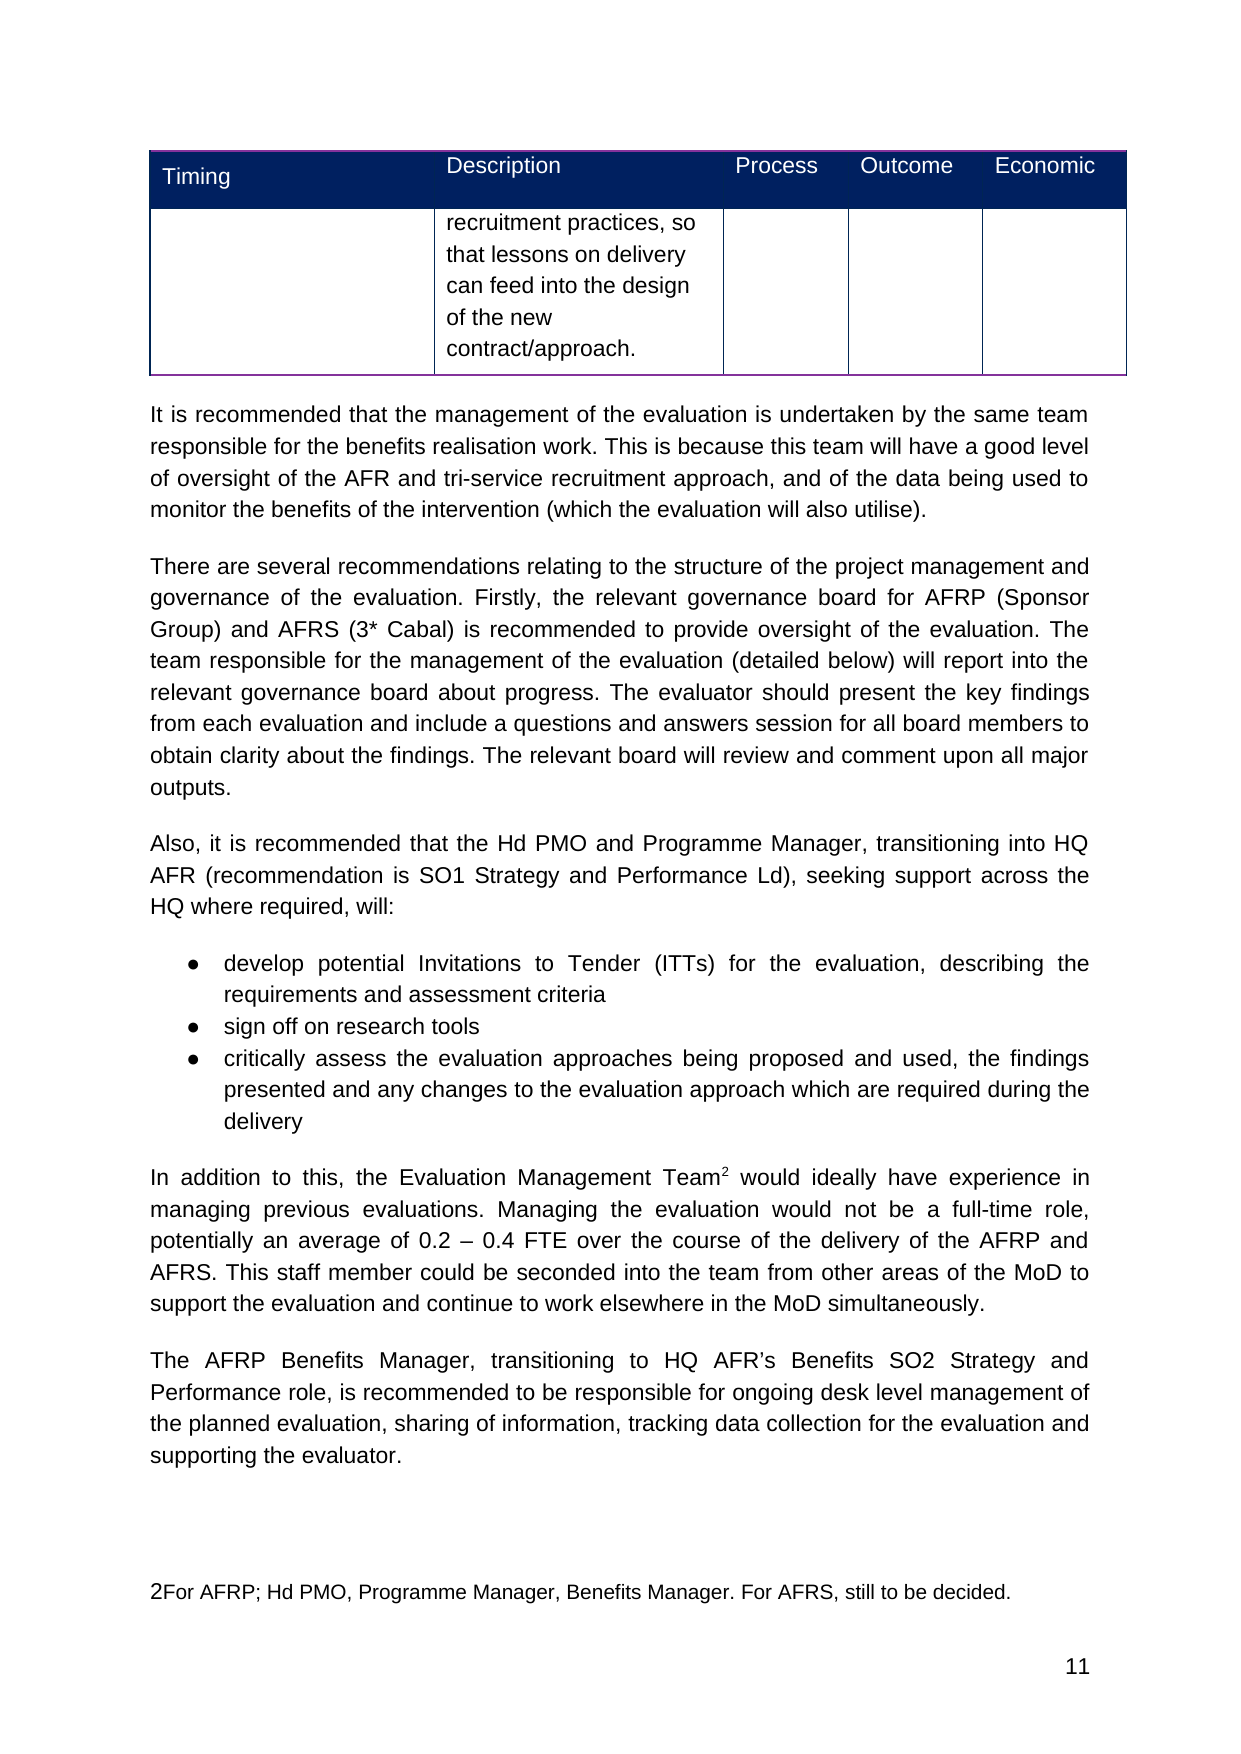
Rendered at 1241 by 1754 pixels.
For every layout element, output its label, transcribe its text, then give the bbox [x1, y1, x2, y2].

table_header Process [724, 152, 848, 208]
table_header Outcome [849, 152, 982, 208]
table_cell [849, 209, 982, 374]
text The AFRP Benefits Manager, transitioning to HQ AFR’s Benefits SO2 Strategy and Performance role, is recommended to be responsible for ongoing desk level management of the planned evaluation, sharing of information, tracking data collection for the evaluation and supporting the evaluator. [150, 1347, 1090, 1468]
table_cell [151, 209, 434, 374]
text Also, it is recommended that the Hd PMO and Programme Manager, transitioning into HQ AFR (recommendation is SO1 Strategy and Performance Ld), seeking support across the HQ where required, will: [150, 830, 1090, 919]
table_cell recruitment practices, so that lessons on delivery can feed into the design of the new contract/approach. [435, 209, 723, 374]
list develop potential Invitations to Tender (ITTs) for the evaluation, describing the requirements and assessment criteria [186, 950, 1090, 1008]
text For AFRP; Hd PMO, Programme Manager, Benefits Manager. For AFRS, still to be decided. [150, 1578, 1090, 1604]
table_header Timing [151, 152, 434, 208]
text It is recommended that the management of the evaluation is undertaken by the same team responsible for the benefits realisation work. This is because this team will have a good level of oversight of the AFR and tri-service recruitment approach, and of the data being used to monitor the benefits of the intervention (which the evaluation will also utilise). [150, 401, 1090, 522]
text There are several recommendations relating to the structure of the project management and governance of the evaluation. Firstly, the relevant governance board for AFRP (Sponsor Group) and AFRS (3* Cabal) is recommended to provide oversight of the evaluation. The team responsible for the management of the evaluation (detailed below) will report into the relevant governance board about progress. The evaluator should present the key findings from each evaluation and include a questions and answers session for all board members to obtain clarity about the findings. The relevant board will review and comment upon all major outputs. [150, 553, 1090, 800]
table_cell [983, 209, 1126, 374]
table_cell [724, 209, 848, 374]
text In addition to this, the Evaluation Management Team would ideally have experience in managing previous evaluations. Managing the evaluation would not be a full-time role, potentially an average of 0.2 – 0.4 FTE over the course of the delivery of the AFRP and AFRS. This staff member could be seconded into the team from other areas of the MoD to support the evaluation and continue to work elsewhere in the MoD simultaneously. [150, 1164, 1090, 1317]
list critically assess the evaluation approaches being proposed and used, the findings presented and any changes to the evaluation approach which are required during the delivery [186, 1044, 1090, 1134]
table_header Description [435, 152, 723, 208]
list sign off on research tools [186, 1013, 1090, 1039]
table_header Economic [983, 152, 1126, 208]
